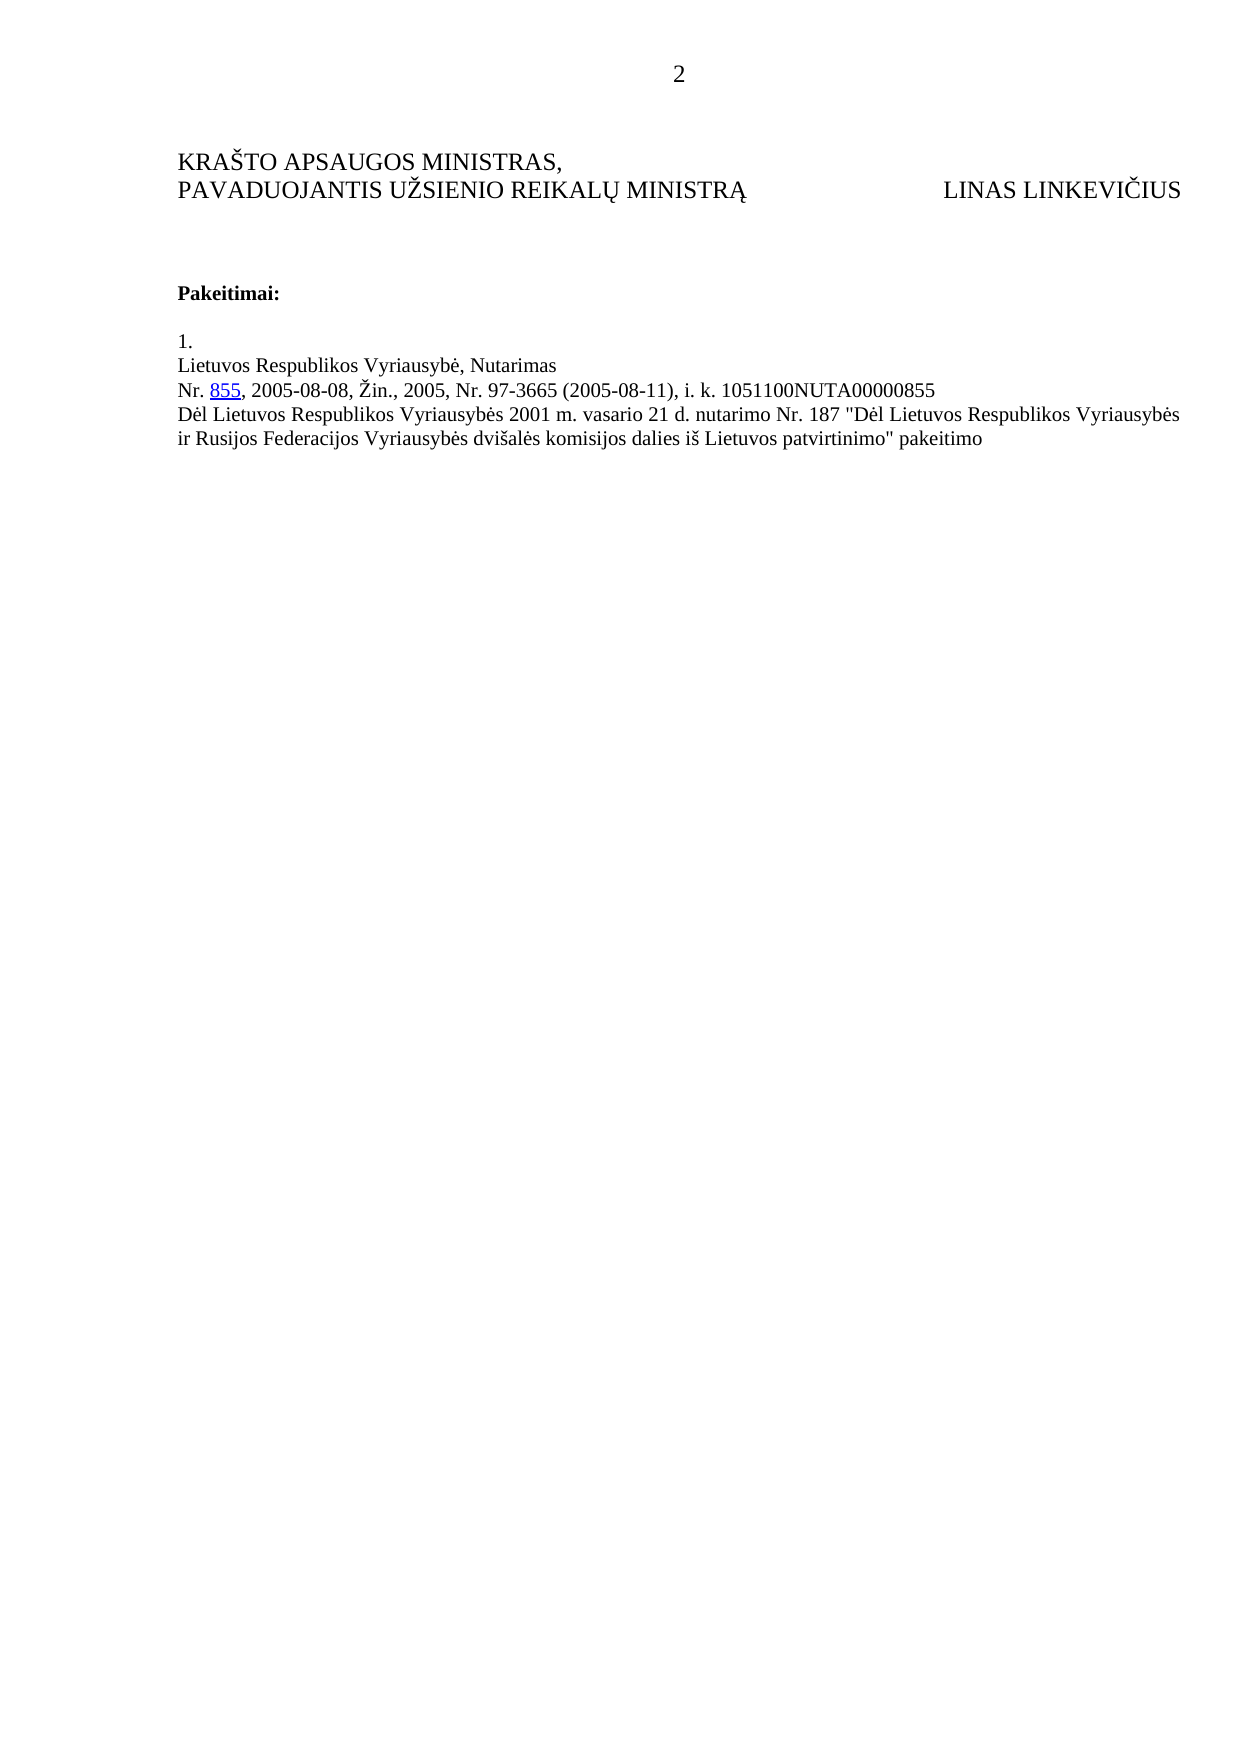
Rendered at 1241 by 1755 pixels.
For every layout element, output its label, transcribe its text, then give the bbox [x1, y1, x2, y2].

text Pakeitimai: [177, 281, 1181, 305]
text Lietuvos Respublikos Vyriausybė, Nutarimas [177, 353, 1181, 377]
text Dėl Lietuvos Respublikos Vyriausybės 2001 m. vasario 21 d. nutarimo Nr. 187 "Dėl Lietuvos Respublikos Vyriausybės ir Rusijos Federacijos Vyriausybės dvišalės komisijos dalies iš Lietuvos patvirtinimo" pakeitimo [177, 402, 1181, 450]
text KRAŠTO APSAUGOS MINISTRAS, [177, 147, 1181, 176]
text PAVADUOJANTIS UŽSIENIO REIKALŲ MINISTRĄ LINAS LINKEVIČIUS [177, 176, 1181, 204]
text Nr. 855, 2005-08-08, Žin., 2005, Nr. 97-3665 (2005-08-11), i. k. 1051100NUTA00000855 [177, 377, 1181, 402]
text 1. [177, 329, 1181, 353]
